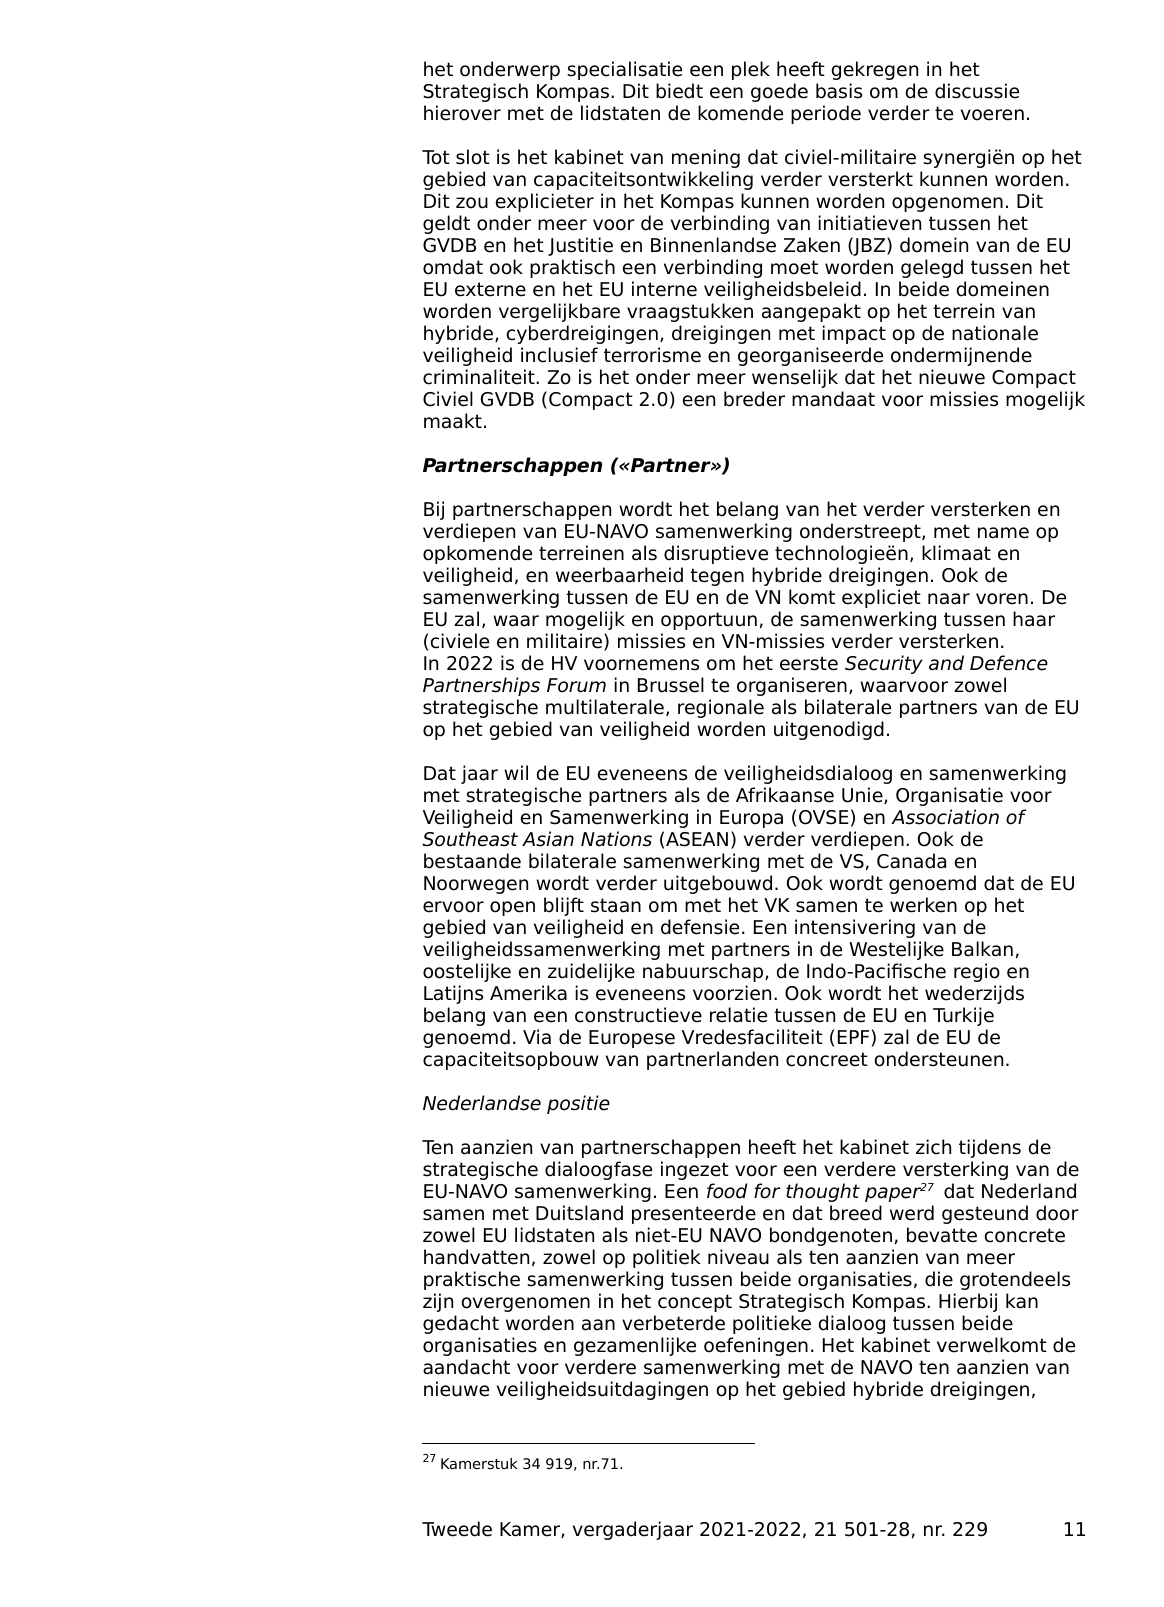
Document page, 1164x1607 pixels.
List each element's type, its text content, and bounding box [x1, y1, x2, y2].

subtitle Nederlandse positie [422, 1093, 1087, 1115]
text Ten aanzien van partnerschappen heeft het kabinet zich tijdens de strategische dialoogfase ingezet voor een verdere versterking van de EU-NAVO samenwerking. Een food for thought paper dat Nederland samen met Duitsland presenteerde en dat breed werd gesteund door zowel EU lidstaten als niet-EU NAVO bondgenoten, bevatte concrete handvatten, zowel op politiek niveau als ten aanzien van meer praktische samenwerking tussen beide organisaties, die grotendeels zijn overgenomen in het concept Strategisch Kompas. Hierbij kan gedacht worden aan verbeterde politieke dialoog tussen beide organisaties en gezamenlijke oefeningen. Het kabinet verwelkomt de aandacht voor verdere samenwerking met de NAVO ten aanzien van nieuwe veiligheidsuitdagingen op het gebied hybride dreigingen, [422, 1137, 1087, 1401]
text Dat jaar wil de EU eveneens de veiligheidsdialoog en samenwerking met strategische partners als de Afrikaanse Unie, Organisatie voor Veiligheid en Samenwerking in Europa (OVSE) en Association of Southeast Asian Nations (ASEAN) verder verdiepen. Ook de bestaande bilaterale samenwerking met de VS, Canada en Noorwegen wordt verder uitgebouwd. Ook wordt genoemd dat de EU ervoor open blijft staan om met het VK samen te werken op het gebied van veiligheid en defensie. Een intensivering van de veiligheidssamenwerking met partners in de Westelijke Balkan, oostelijke en zuidelijke nabuurschap, de Indo-Pacifische regio en Latijns Amerika is eveneens voorzien. Ook wordt het wederzijds belang van een constructieve relatie tussen de EU en Turkije genoemd. Via de Europese Vredesfaciliteit (EPF) zal de EU de capaciteitsopbouw van partnerlanden concreet ondersteunen. [422, 763, 1087, 1071]
subtitle Partnerschappen («Partner») [422, 455, 1087, 477]
text het onderwerp specialisatie een plek heeft gekregen in het Strategisch Kompas. Dit biedt een goede basis om de discussie hierover met de lidstaten de komende periode verder te voeren. [422, 59, 1087, 125]
text Bij partnerschappen wordt het belang van het verder versterken en verdiepen van EU-NAVO samenwerking onderstreept, met name op opkomende terreinen als disruptieve technologieën, klimaat en veiligheid, en weerbaarheid tegen hybride dreigingen. Ook de samenwerking tussen de EU en de VN komt expliciet naar voren. De EU zal, waar mogelijk en opportuun, de samenwerking tussen haar (civiele en militaire) missies en VN-missies verder versterken. [422, 499, 1087, 653]
text Kamerstuk 34 919, nr.71. [422, 1452, 1087, 1474]
text In 2022 is de HV voornemens om het eerste Security and Defence Partnerships Forum in Brussel te organiseren, waarvoor zowel strategische multilaterale, regionale als bilaterale partners van de EU op het gebied van veiligheid worden uitgenodigd. [422, 653, 1087, 741]
text Tot slot is het kabinet van mening dat civiel-militaire synergiën op het gebied van capaciteitsontwikkeling verder versterkt kunnen worden. Dit zou explicieter in het Kompas kunnen worden opgenomen. Dit geldt onder meer voor de verbinding van initiatieven tussen het GVDB en het Justitie en Binnenlandse Zaken (JBZ) domein van de EU omdat ook praktisch een verbinding moet worden gelegd tussen het EU externe en het EU interne veiligheidsbeleid. In beide domeinen worden vergelijkbare vraagstukken aangepakt op het terrein van hybride, cyberdreigingen, dreigingen met impact op de nationale veiligheid inclusief terrorisme en georganiseerde ondermijnende criminaliteit. Zo is het onder meer wenselijk dat het nieuwe Compact Civiel GVDB (Compact 2.0) een breder mandaat voor missies mogelijk maakt. [422, 147, 1087, 433]
